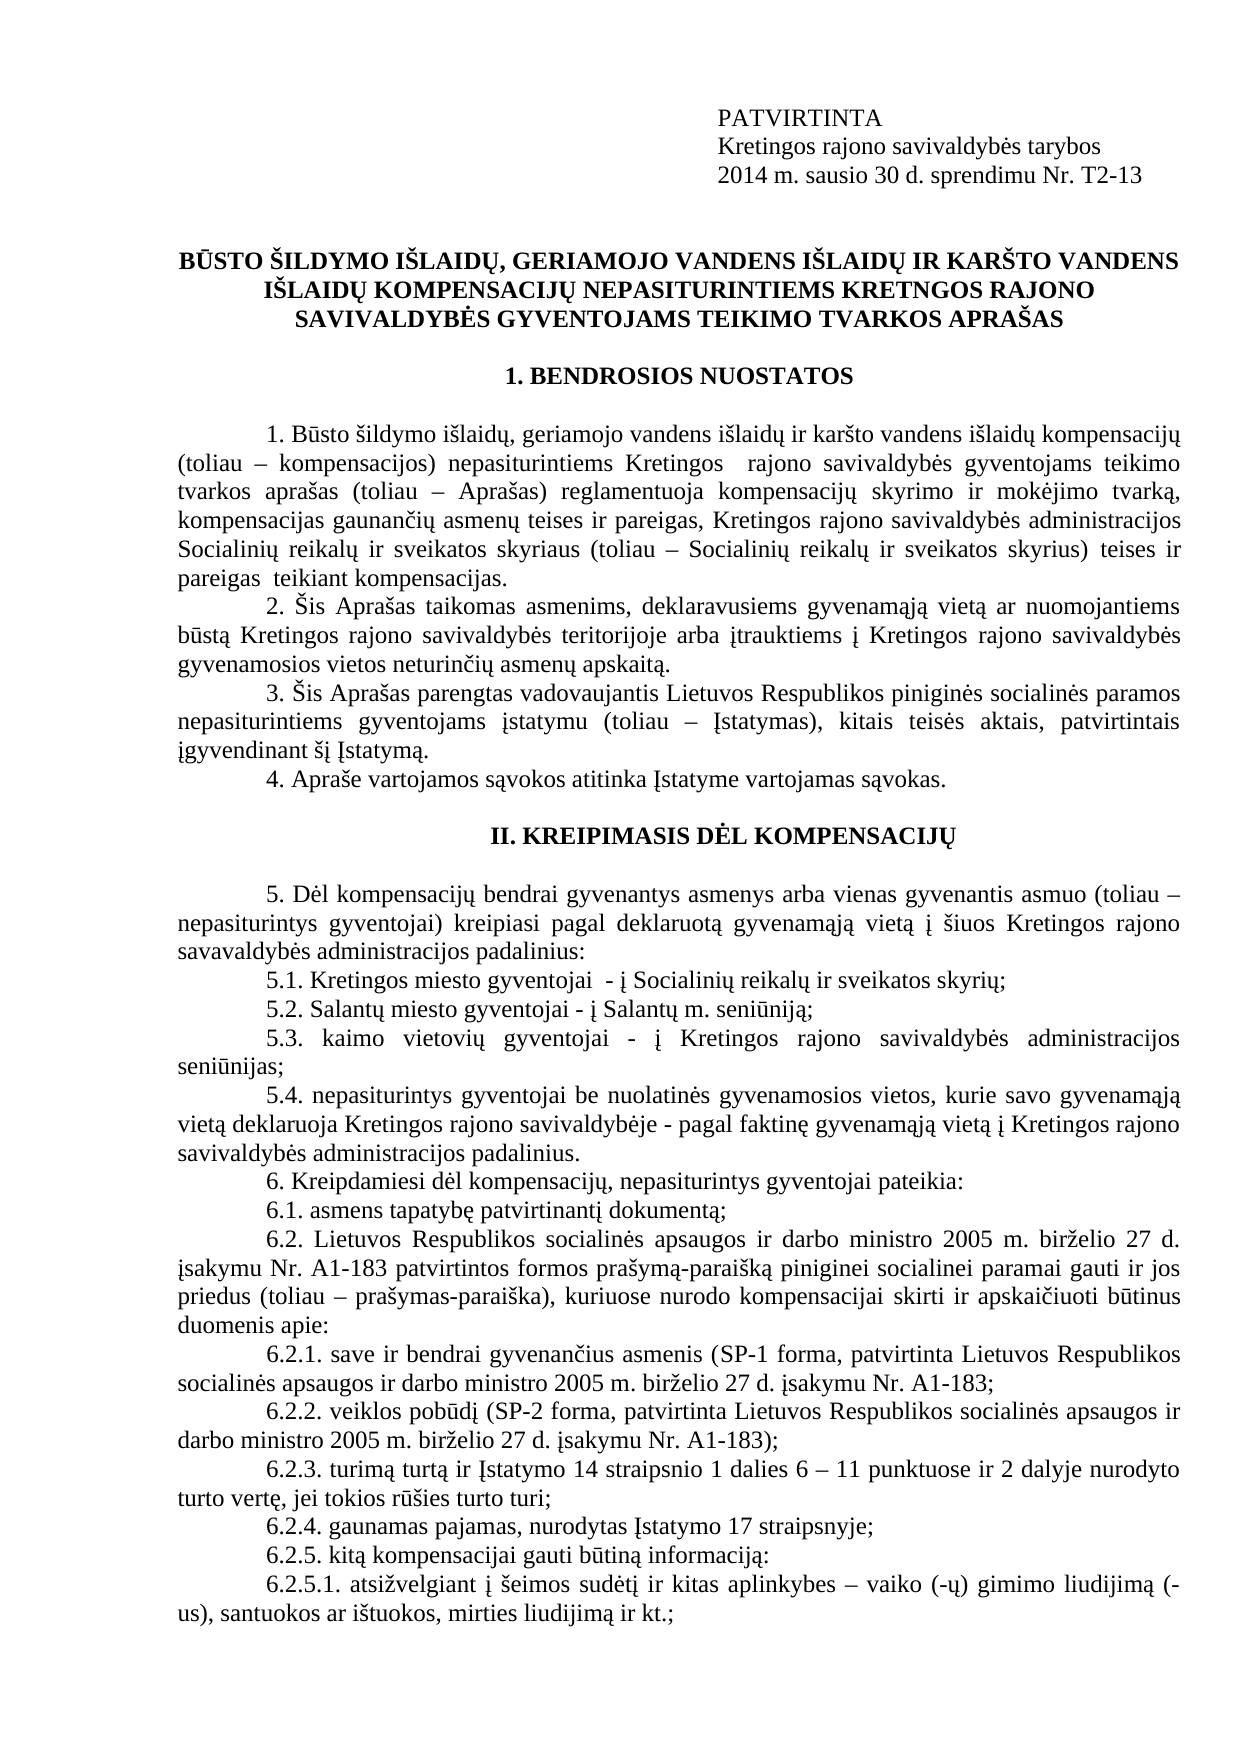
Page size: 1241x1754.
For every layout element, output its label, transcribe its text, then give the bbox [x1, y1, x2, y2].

text 1. BENDROSIOS NUOSTATOS [177, 361, 1181, 390]
text Kretingos rajono savivaldybės tarybos [582, 131, 1181, 160]
text 6.2.1. save ir bendrai gyvenančius asmenis (SP-1 forma, patvirtinta Lietuvos Respublikos socialinės apsaugos ir darbo ministro 2005 m. birželio 27 d. įsakymu Nr. A1-183; [177, 1339, 1181, 1396]
text 5.4. nepasiturintys gyventojai be nuolatinės gyvenamosios vietos, kurie savo gyvenamąją vietą deklaruoja Kretingos rajono savivaldybėje - pagal faktinę gyvenamąją vietą į Kretingos rajono savivaldybės administracijos padalinius. [177, 1080, 1181, 1166]
text 5. Dėl kompensacijų bendrai gyvenantys asmenys arba vienas gyvenantis asmuo (toliau – nepasiturintys gyventojai) kreipiasi pagal deklaruotą gyvenamąją vietą į šiuos Kretingos rajono savavaldybės administracijos padalinius: [177, 879, 1181, 965]
text II. KREIPIMASIS DĖL KOMPENSACIJŲ [177, 821, 1181, 850]
text 2. Šis Aprašas taikomas asmenims, deklaravusiems gyvenamąją vietą ar nuomojantiems būstą Kretingos rajono savivaldybės teritorijoje arba įtrauktiems į Kretingos rajono savivaldybės gyvenamosios vietos neturinčių asmenų apskaitą. [177, 591, 1181, 678]
text 6.2. Lietuvos Respublikos socialinės apsaugos ir darbo ministro 2005 m. birželio 27 d. įsakymu Nr. A1-183 patvirtintos formos prašymą-paraišką piniginei socialinei paramai gauti ir jos priedus (toliau – prašymas-paraiška), kuriuose nurodo kompensacijai skirti ir apskaičiuoti būtinus duomenis apie: [177, 1224, 1181, 1339]
text PATVIRTINTA [582, 103, 1181, 131]
text 2014 m. sausio 30 d. sprendimu Nr. T2-13 [582, 160, 1181, 189]
text 6.2.5. kitą kompensacijai gauti būtiną informaciją: [177, 1540, 1181, 1569]
text 6.2.3. turimą turtą ir Įstatymo 14 straipsnio 1 dalies 6 – 11 punktuose ir 2 dalyje nurodyto turto vertę, jei tokios rūšies turto turi; [177, 1454, 1181, 1511]
text 6.1. asmens tapatybę patvirtinantį dokumentą; [177, 1195, 1181, 1224]
text 5.3. kaimo vietovių gyventojai - į Kretingos rajono savivaldybės administracijos seniūnijas; [177, 1023, 1181, 1080]
text 4. Apraše vartojamos sąvokos atitinka Įstatyme vartojamas sąvokas. [177, 764, 1181, 793]
text 3. Šis Aprašas parengtas vadovaujantis Lietuvos Respublikos piniginės socialinės paramos nepasiturintiems gyventojams įstatymu (toliau – Įstatymas), kitais teisės aktais, patvirtintais įgyvendinant šį Įstatymą. [177, 678, 1181, 764]
text 5.2. Salantų miesto gyventojai - į Salantų m. seniūniją; [177, 994, 1181, 1023]
text 6.2.5.1. atsižvelgiant į šeimos sudėtį ir kitas aplinkybes – vaiko (-ų) gimimo liudijimą (-us), santuokos ar ištuokos, mirties liudijimą ir kt.; [177, 1569, 1181, 1626]
text 5.1. Kretingos miesto gyventojai - į Socialinių reikalų ir sveikatos skyrių; [177, 965, 1181, 994]
text 6. Kreipdamiesi dėl kompensacijų, nepasiturintys gyventojai pateikia: [177, 1166, 1181, 1195]
text 1. Būsto šildymo išlaidų, geriamojo vandens išlaidų ir karšto vandens išlaidų kompensacijų (toliau – kompensacijos) nepasiturintiems Kretingos rajono savivaldybės gyventojams teikimo tvarkos aprašas (toliau – Aprašas) reglamentuoja kompensacijų skyrimo ir mokėjimo tvarką, kompensacijas gaunančių asmenų teises ir pareigas, Kretingos rajono savivaldybės administracijos Socialinių reikalų ir sveikatos skyriaus (toliau – Socialinių reikalų ir sveikatos skyrius) teises ir pareigas teikiant kompensacijas. [177, 419, 1181, 591]
text 6.2.2. veiklos pobūdį (SP-2 forma, patvirtinta Lietuvos Respublikos socialinės apsaugos ir darbo ministro 2005 m. birželio 27 d. įsakymu Nr. A1-183); [177, 1396, 1181, 1454]
text Būsto šildymo išlaidų, geriamojo vandens išlaidų ir karšto vandens išlaidų kompensacijų NEPASITURINTIEMS KRETNGOS RAJONO SAVIVALDYBĖS GYVENTOJAMS TEIKIMO TVARKOS APRAŠAS [177, 246, 1181, 333]
text 6.2.4. gaunamas pajamas, nurodytas Įstatymo 17 straipsnyje; [177, 1511, 1181, 1540]
